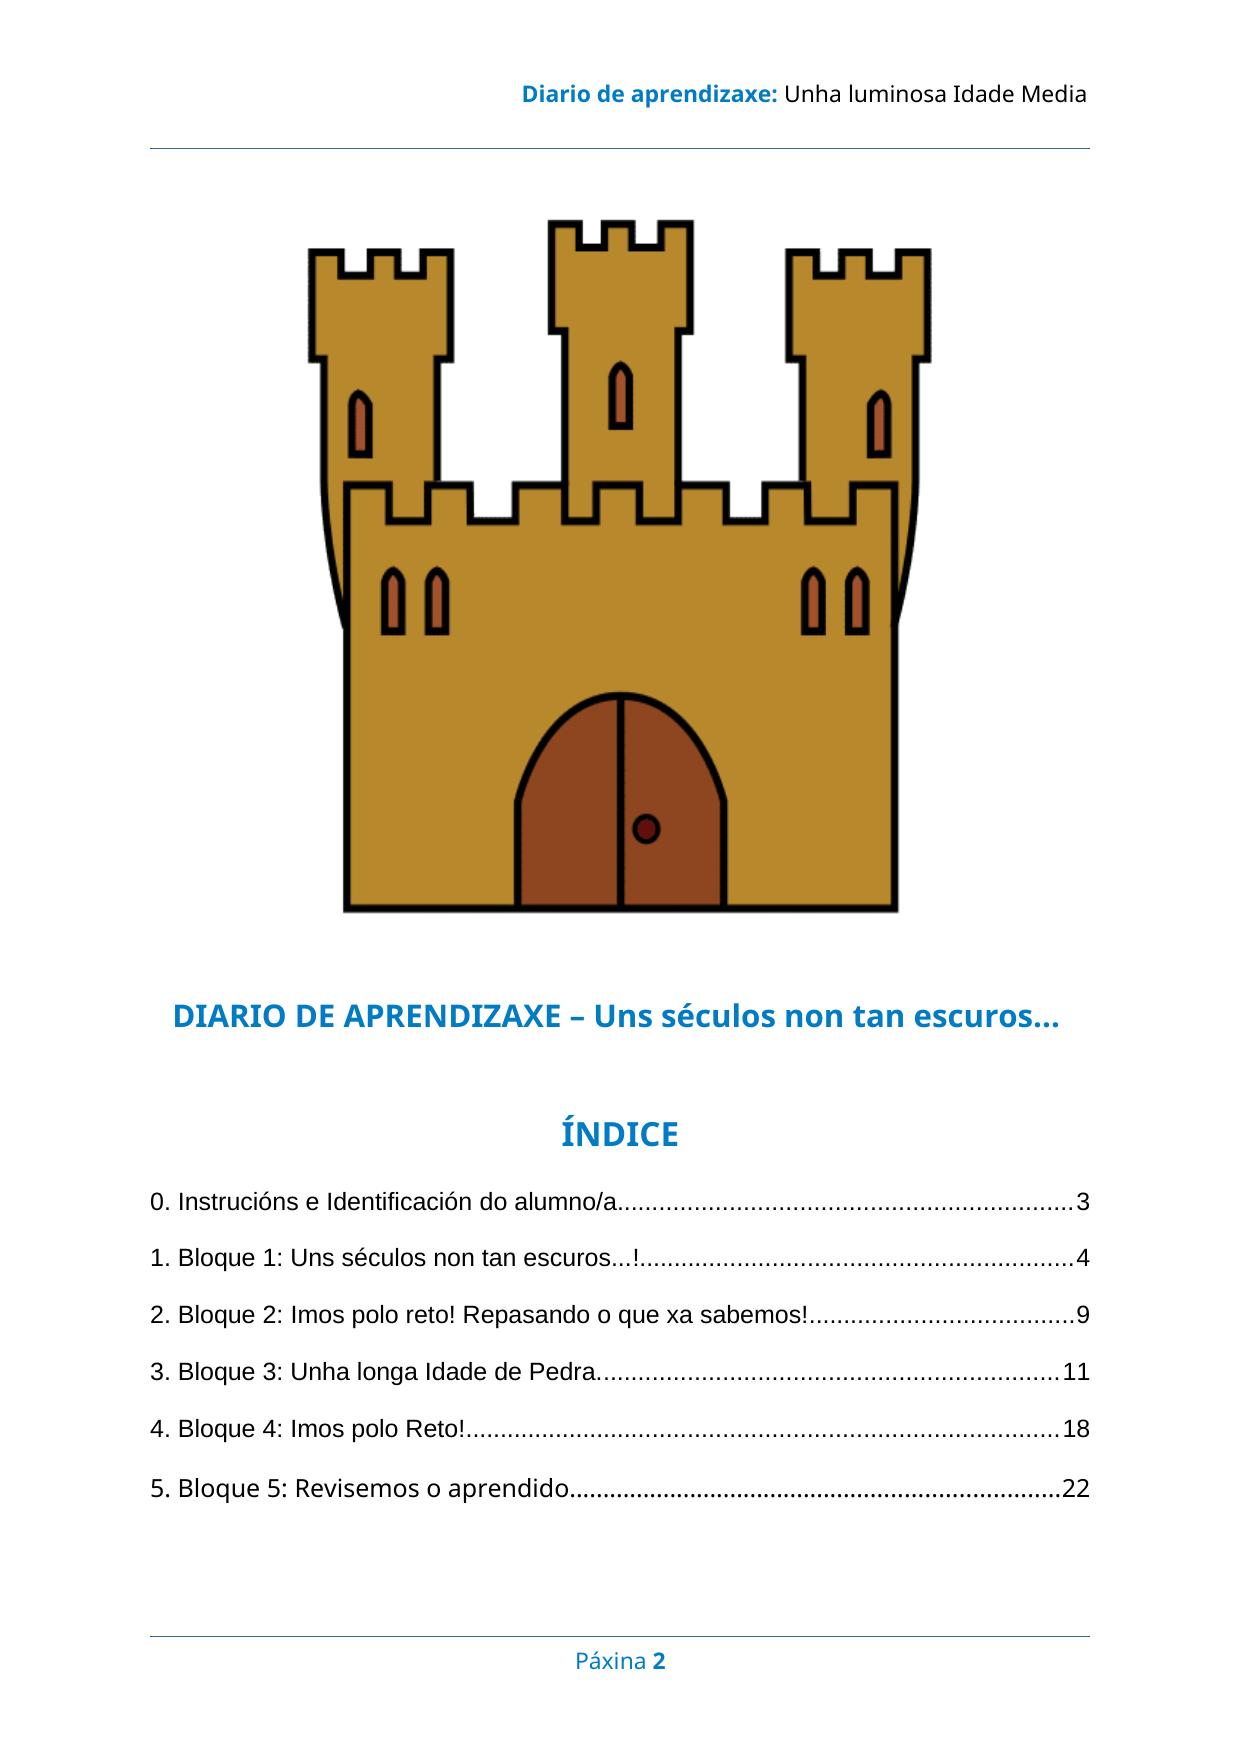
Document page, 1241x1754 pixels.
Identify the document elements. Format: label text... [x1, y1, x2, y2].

subtitle ÍNDICE [150, 1111, 1090, 1156]
text DIARIO DE APRENDIZAXE – Uns séculos non tan escuros... [150, 994, 1090, 1037]
text 2. Bloque 2: Imos polo reto! Repasando o que xa sabemos! 9 [150, 1300, 1090, 1329]
text 1. Bloque 1: Uns séculos non tan escuros...! 4 [150, 1243, 1090, 1272]
text 5. Bloque 5: Revisemos o aprendido 22 [150, 1471, 1090, 1504]
text 0. Instrucións e Identificación do alumno/a 3 [150, 1187, 1090, 1215]
picture [252, 150, 988, 939]
text 4. Bloque 4: Imos polo Reto! 18 [150, 1414, 1090, 1442]
text 3. Bloque 3: Unha longa Idade de Pedra. 11 [150, 1357, 1090, 1386]
